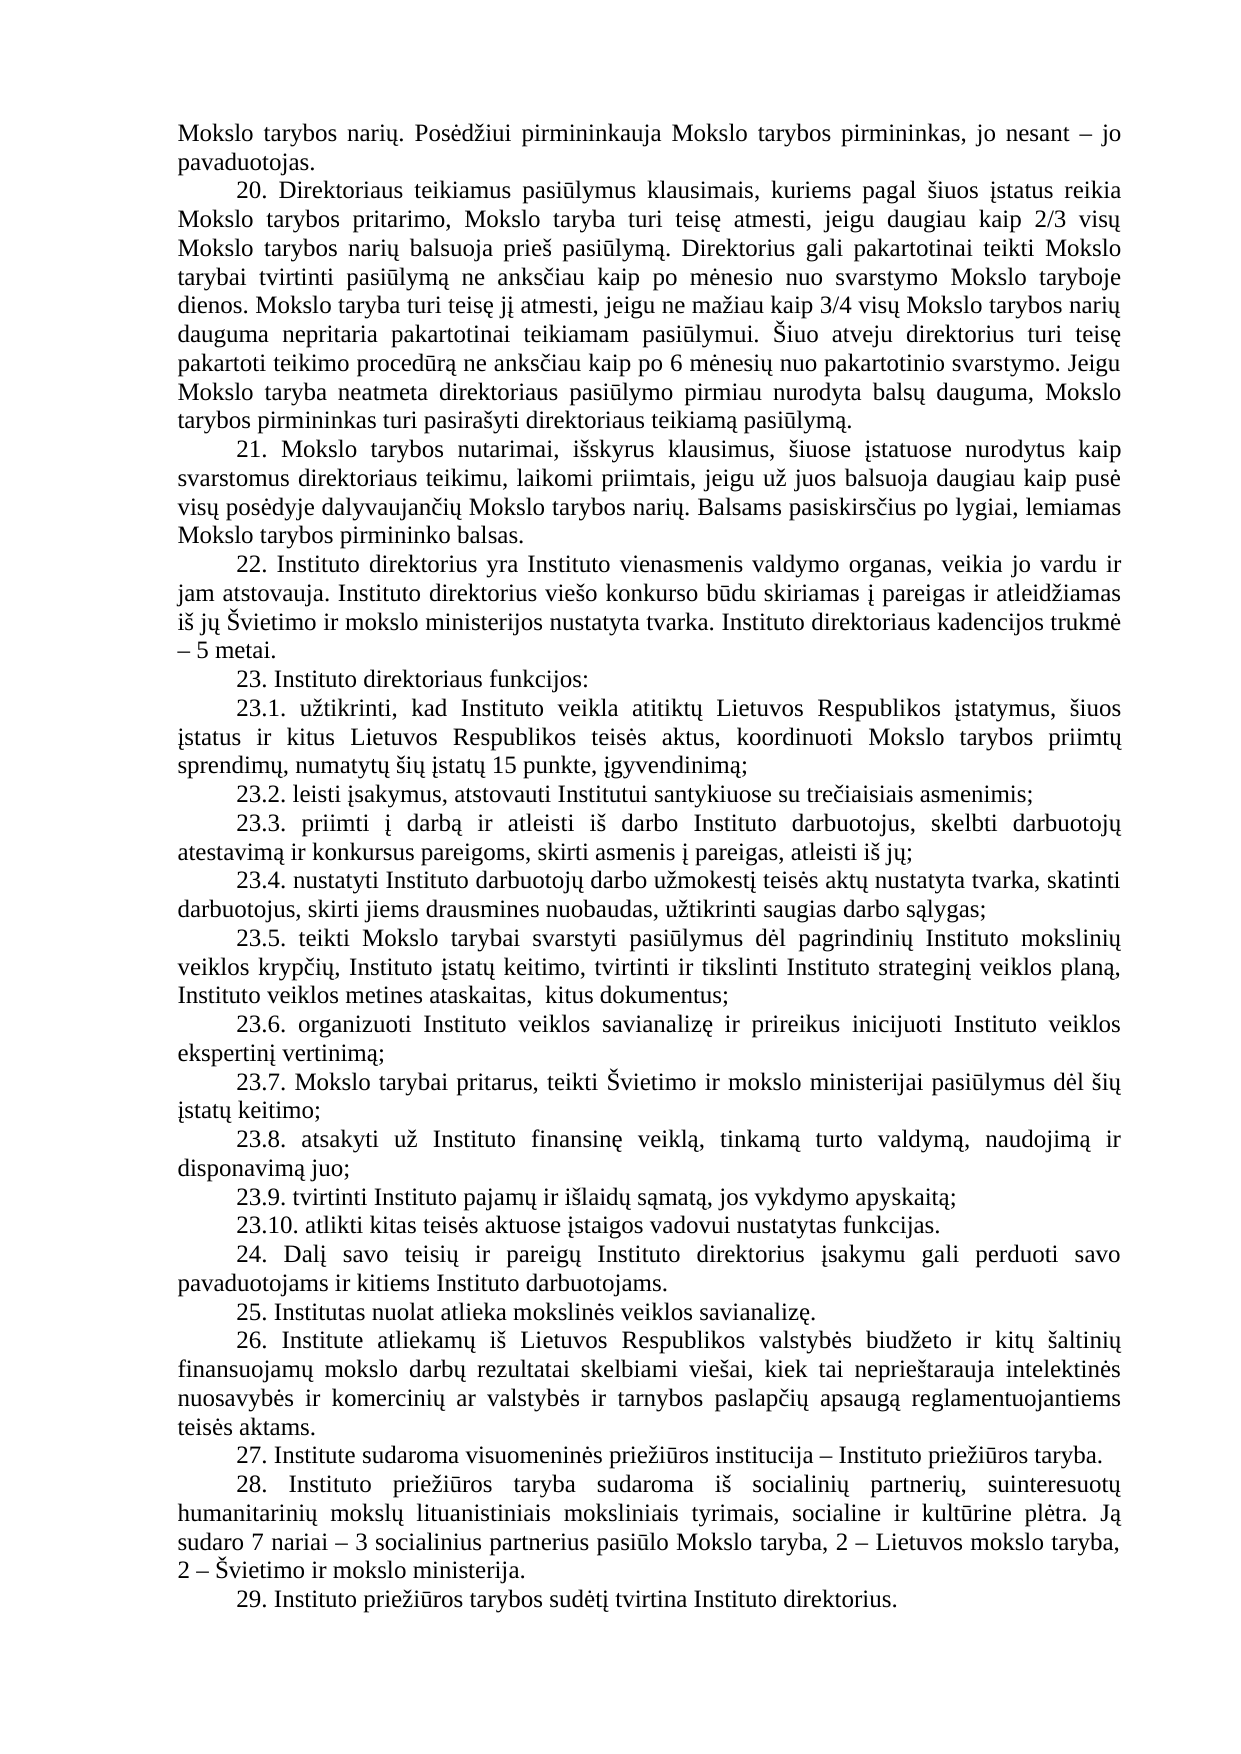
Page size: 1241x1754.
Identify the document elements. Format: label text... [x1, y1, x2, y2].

text 20. Direktoriaus teikiamus pasiūlymus klausimais, kuriems pagal šiuos įstatus reikia Mokslo tarybos pritarimo, Mokslo taryba turi teisę atmesti, jeigu daugiau kaip 2/3 visų Mokslo tarybos narių balsuoja prieš pasiūlymą. Direktorius gali pakartotinai teikti Mokslo tarybai tvirtinti pasiūlymą ne anksčiau kaip po mėnesio nuo svarstymo Mokslo taryboje dienos. Mokslo taryba turi teisę jį atmesti, jeigu ne mažiau kaip 3/4 visų Mokslo tarybos narių dauguma nepritaria pakartotinai teikiamam pasiūlymui. Šiuo atveju direktorius turi teisę pakartoti teikimo procedūrą ne anksčiau kaip po 6 mėnesių nuo pakartotinio svarstymo. Jeigu Mokslo taryba neatmeta direktoriaus pasiūlymo pirmiau nurodyta balsų dauguma, Mokslo tarybos pirmininkas turi pasirašyti direktoriaus teikiamą pasiūlymą. [177, 176, 1122, 434]
text 27. Institute sudaroma visuomeninės priežiūros institucija – Instituto priežiūros taryba. [177, 1441, 1122, 1469]
text Mokslo tarybos narių. Posėdžiui pirmininkauja Mokslo tarybos pirmininkas, jo nesant – jo pavaduotojas. [177, 118, 1122, 176]
text 28. Instituto priežiūros taryba sudaroma iš socialinių partnerių, suinteresuotų humanitarinių mokslų lituanistiniais moksliniais tyrimais, socialine ir kultūrine plėtra. Ją sudaro 7 nariai – 3 socialinius partnerius pasiūlo Mokslo taryba, 2 – Lietuvos mokslo taryba, 2 – Švietimo ir mokslo ministerija. [177, 1469, 1122, 1584]
text 23.10. atlikti kitas teisės aktuose įstaigos vadovui nustatytas funkcijas. [177, 1211, 1122, 1239]
text 23.4. nustatyti Instituto darbuotojų darbo užmokestį teisės aktų nustatyta tvarka, skatinti darbuotojus, skirti jiems drausmines nuobaudas, užtikrinti saugias darbo sąlygas; [177, 866, 1122, 923]
text 21. Mokslo tarybos nutarimai, išskyrus klausimus, šiuose įstatuose nurodytus kaip svarstomus direktoriaus teikimu, laikomi priimtais, jeigu už juos balsuoja daugiau kaip pusė visų posėdyje dalyvaujančių Mokslo tarybos narių. Balsams pasiskirsčius po lygiai, lemiamas Mokslo tarybos pirmininko balsas. [177, 434, 1122, 549]
text 25. Institutas nuolat atlieka mokslinės veiklos savianalizę. [177, 1297, 1122, 1326]
text 23. Instituto direktoriaus funkcijos: [177, 664, 1122, 693]
text 23.2. leisti įsakymus, atstovauti Institutui santykiuose su trečiaisiais asmenimis; [177, 779, 1122, 808]
text 23.1. užtikrinti, kad Instituto veikla atitiktų Lietuvos Respublikos įstatymus, šiuos įstatus ir kitus Lietuvos Respublikos teisės aktus, koordinuoti Mokslo tarybos priimtų sprendimų, numatytų šių įstatų 15 punkte, įgyvendinimą; [177, 693, 1122, 779]
text 24. Dalį savo teisių ir pareigų Instituto direktorius įsakymu gali perduoti savo pavaduotojams ir kitiems Instituto darbuotojams. [177, 1239, 1122, 1297]
text 29. Instituto priežiūros tarybos sudėtį tvirtina Instituto direktorius. [177, 1584, 1122, 1613]
text 26. Institute atliekamų iš Lietuvos Respublikos valstybės biudžeto ir kitų šaltinių finansuojamų mokslo darbų rezultatai skelbiami viešai, kiek tai neprieštarauja intelektinės nuosavybės ir komercinių ar valstybės ir tarnybos paslapčių apsaugą reglamentuojantiems teisės aktams. [177, 1326, 1122, 1441]
text 23.7. Mokslo tarybai pritarus, teikti Švietimo ir mokslo ministerijai pasiūlymus dėl šių įstatų keitimo; [177, 1067, 1122, 1124]
text 22. Instituto direktorius yra Instituto vienasmenis valdymo organas, veikia jo vardu ir jam atstovauja. Instituto direktorius viešo konkurso būdu skiriamas į pareigas ir atleidžiamas iš jų Švietimo ir mokslo ministerijos nustatyta tvarka. Instituto direktoriaus kadencijos trukmė – 5 metai. [177, 549, 1122, 664]
text 23.3. priimti į darbą ir atleisti iš darbo Instituto darbuotojus, skelbti darbuotojų atestavimą ir konkursus pareigoms, skirti asmenis į pareigas, atleisti iš jų; [177, 808, 1122, 866]
text 23.9. tvirtinti Instituto pajamų ir išlaidų sąmatą, jos vykdymo apyskaitą; [177, 1182, 1122, 1211]
text 23.5. teikti Mokslo tarybai svarstyti pasiūlymus dėl pagrindinių Instituto mokslinių veiklos krypčių, Instituto įstatų keitimo, tvirtinti ir tikslinti Instituto strateginį veiklos planą, Instituto veiklos metines ataskaitas, kitus dokumentus; [177, 923, 1122, 1009]
text 23.6. organizuoti Instituto veiklos savianalizę ir prireikus inicijuoti Instituto veiklos ekspertinį vertinimą; [177, 1009, 1122, 1067]
text 23.8. atsakyti už Instituto finansinę veiklą, tinkamą turto valdymą, naudojimą ir disponavimą juo; [177, 1124, 1122, 1182]
